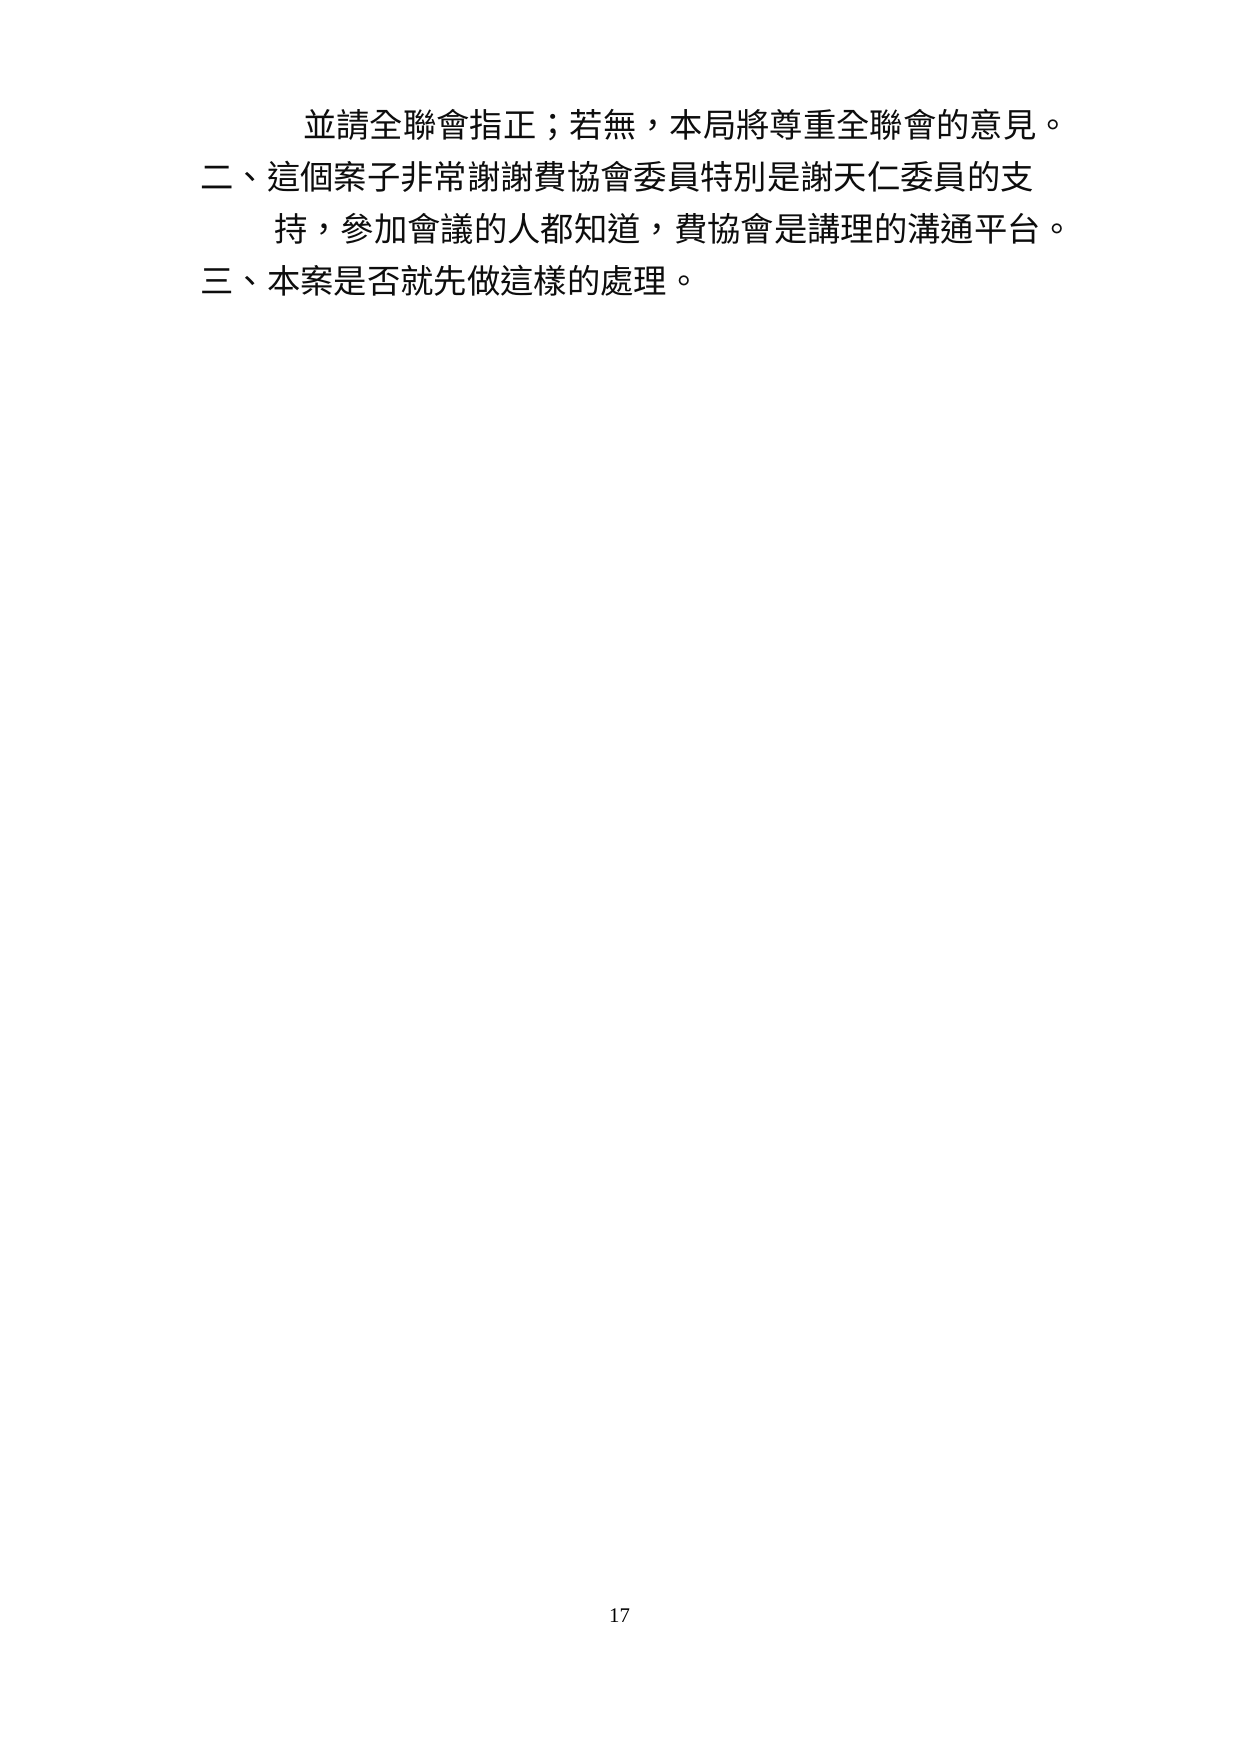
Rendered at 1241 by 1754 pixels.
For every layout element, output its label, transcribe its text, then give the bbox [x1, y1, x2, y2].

text (五)如有更周延的替代方案，本局會在下次會議提出，並請全聯會指正；若無，本局將尊重全聯會的意見。 [244, 96, 1053, 148]
text 三、本案是否就先做這樣的處理。 [200, 252, 1053, 304]
text 二、這個案子非常謝謝費協會委員特別是謝天仁委員的支持，參加會議的人都知道，費協會是講理的溝通平台。 [200, 148, 1053, 252]
